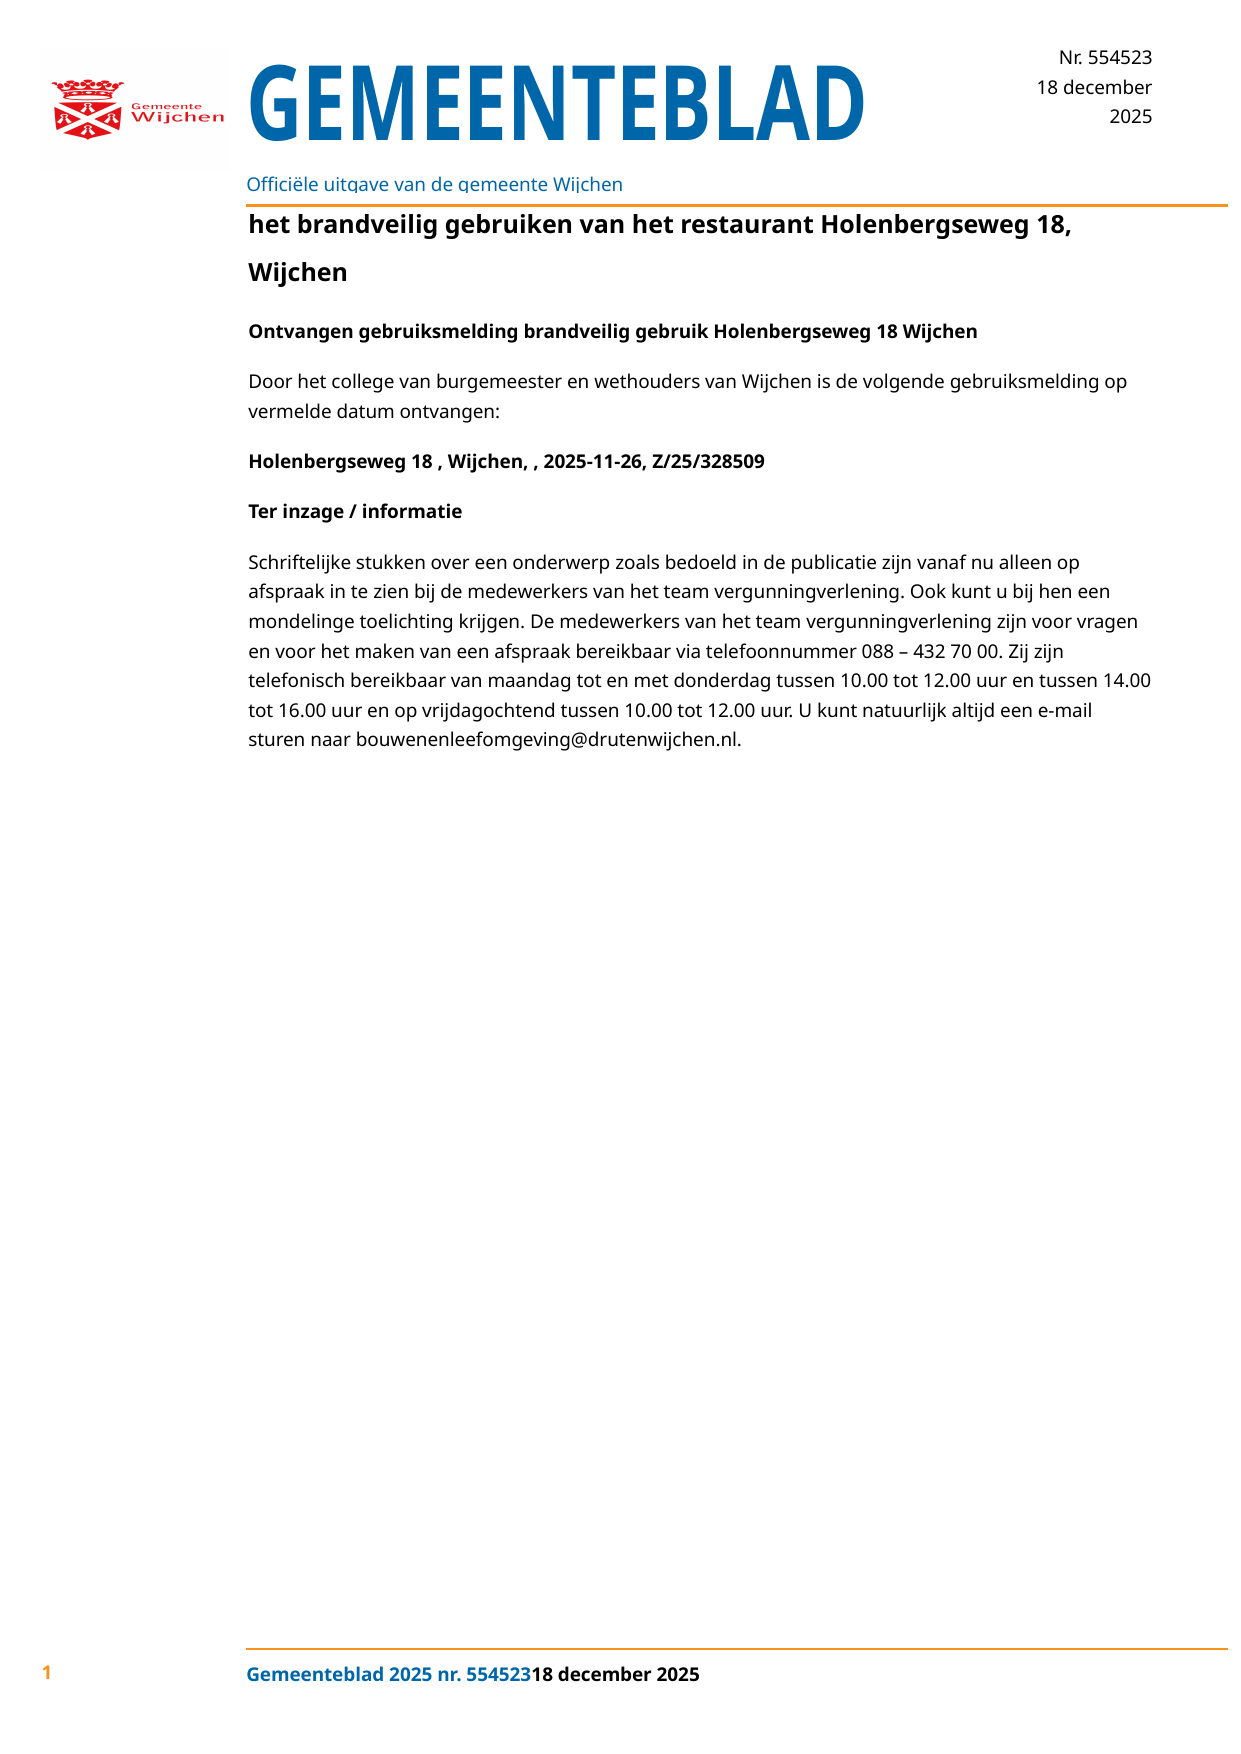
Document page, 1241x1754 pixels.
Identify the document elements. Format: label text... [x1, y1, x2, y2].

text Ter inzage / informatie [248, 499, 1152, 524]
text Holenbergseweg 18 , Wijchen, , 2025-11-26, Z/25/328509 [248, 448, 1152, 474]
text het brandveilig gebruiken van het restaurant Holenbergseweg 18, Wijchen [248, 207, 1152, 288]
text Ontvangen gebruiksmelding brandveilig gebruik Holenbergseweg 18 Wijchen [248, 318, 1152, 344]
picture [41, 47, 231, 172]
text Door het college van burgemeester en wethouders van Wijchen is de volgende gebruiksmelding op vermelde datum ontvangen: [248, 368, 1152, 424]
text Schriftelijke stukken over een onderwerp zoals bedoeld in de publicatie zijn vanaf nu alleen op afspraak in te zien bij de medewerkers van het team vergunningverlening. Ook kunt u bij hen een mondelinge toelichting krijgen. De medewerkers van het team vergunningverlening zijn voor vragen en voor het maken van een afspraak bereikbaar via telefoonnummer 088 – 432 70 00. Zij zijn telefonisch bereikbaar van maandag tot en met donderdag tussen 10.00 tot 12.00 uur en tussen 14.00 tot 16.00 uur en op vrijdagochtend tussen 10.00 tot 12.00 uur. U kunt natuurlijk altijd een e-mail sturen naar bouwenenleefomgeving@drutenwijchen.nl. [248, 549, 1152, 752]
